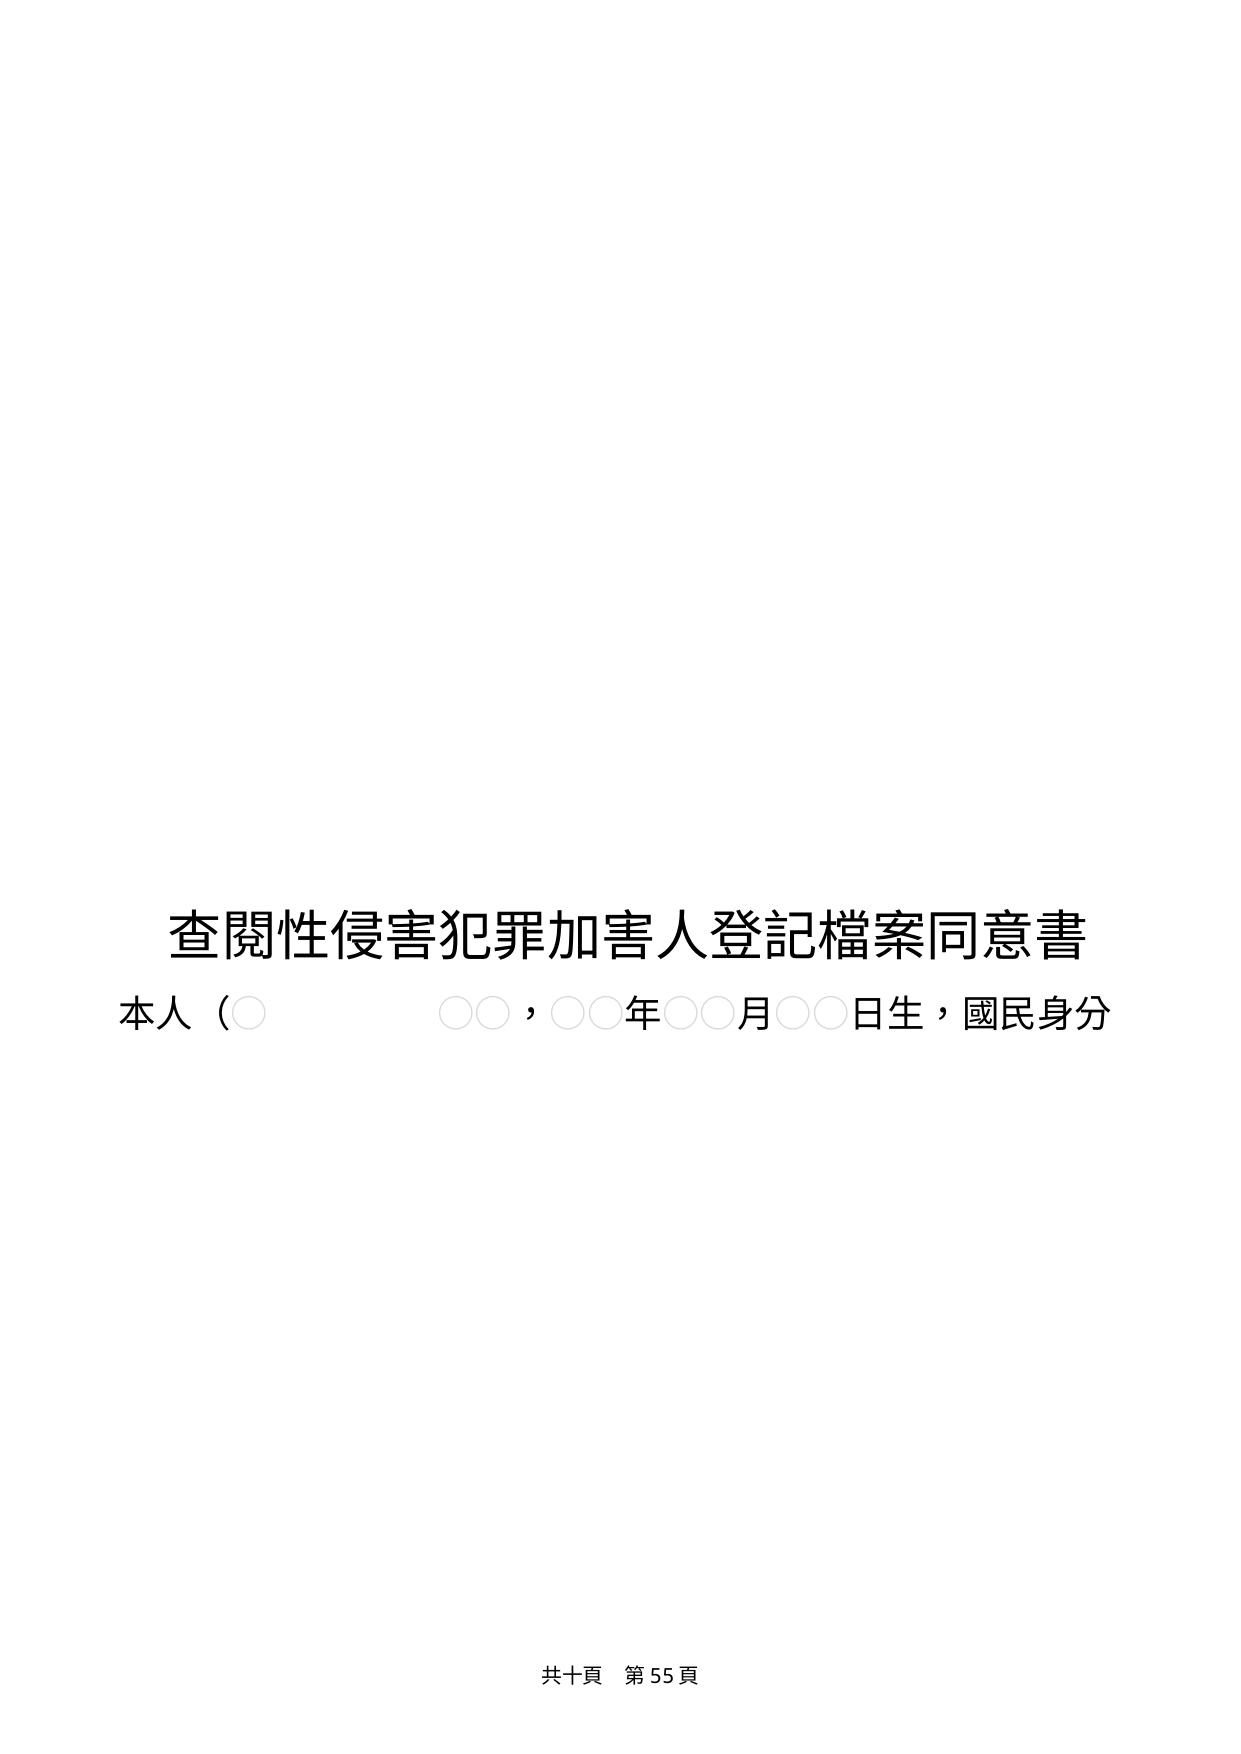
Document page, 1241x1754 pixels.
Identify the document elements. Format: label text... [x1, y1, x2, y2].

text 本人（○ ○○，○○年○○月○○日生，國民身分 [118, 984, 1122, 1038]
text 查閱性侵害犯罪加害人登記檔案同意書 [118, 859, 1138, 984]
